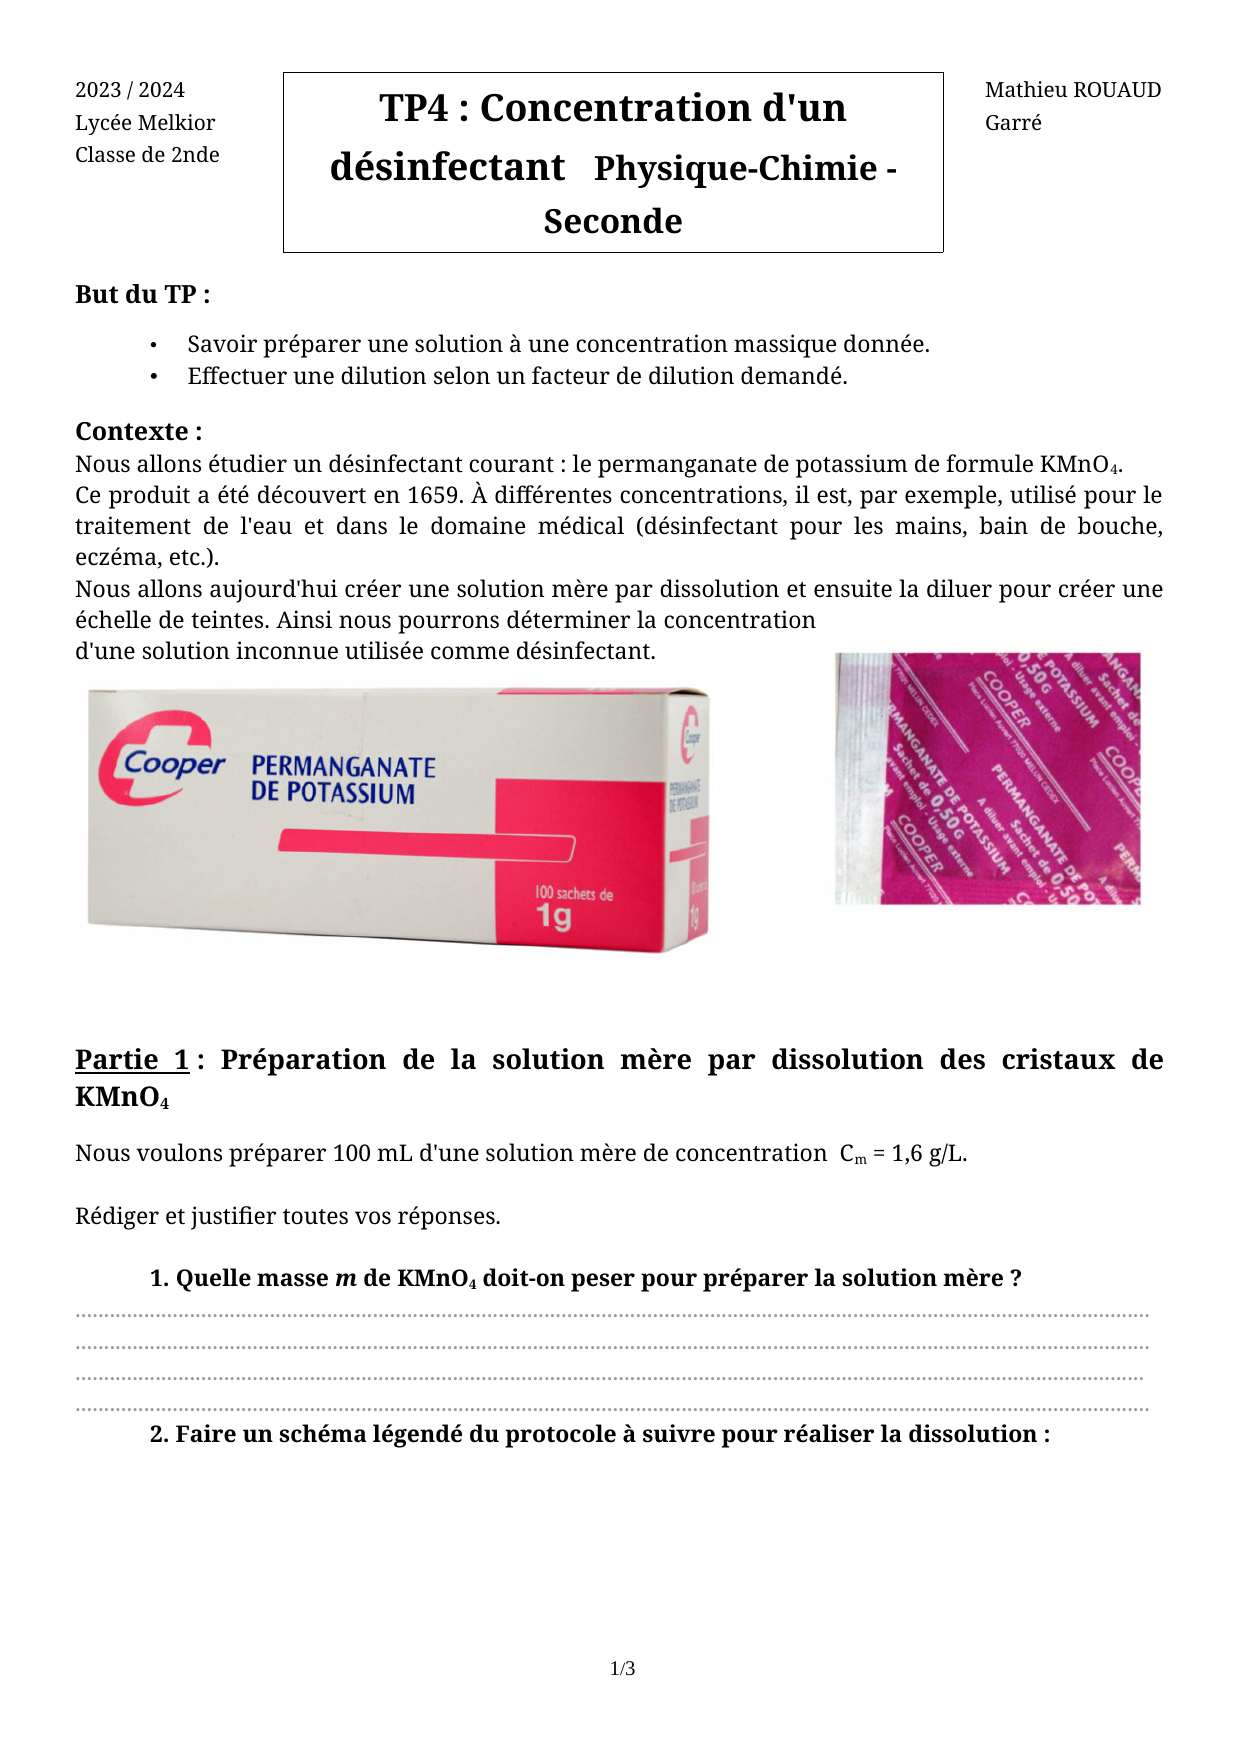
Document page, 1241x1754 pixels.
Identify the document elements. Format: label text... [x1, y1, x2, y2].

text [284, 73, 943, 252]
text ............................................................................................................................................................................................ [75, 1387, 1165, 1418]
text ............................................................................................................................................................................................ [75, 1324, 1165, 1356]
text Rédiger et justifier toutes vos réponses. [75, 1199, 1165, 1231]
text But du TP : [75, 277, 1165, 311]
text Nous voulons préparer 100 mL d'une solution mère de concentration Cm = 1,6 g/L. [75, 1137, 1165, 1168]
list Effectuer une dilution selon un facteur de dilution demandé. [150, 359, 1165, 391]
picture [817, 634, 1152, 919]
text Ce produit a été découvert en 1659. À différentes concentrations, il est, par exemple, utilisé pour le traitement de l'eau et dans le domaine médical (désinfectant pour les mains, bain de bouche, eczéma, etc.). [75, 479, 1165, 573]
list Savoir préparer une solution à une concentration massique donnée. [150, 328, 1165, 359]
text TP4 : Concentration d'un désinfectant Physique-Chimie - Seconde [292, 81, 934, 243]
text Nous allons étudier un désinfectant courant : le permanganate de potassium de formule KMnO4. [75, 448, 1165, 479]
text Lycée Melkior Garré Classe de 2nde [944, 108, 1165, 169]
text ........................................................................................................................................................................................... [75, 1356, 1165, 1387]
text Lycée Melkior Garré Classe de 2nde [75, 108, 283, 169]
text ............................................................................................................................................................................................ [75, 1293, 1165, 1324]
picture [76, 669, 715, 959]
text 1. Quelle masse m de KMnO4 doit-on peser pour préparer la solution mère ? [75, 1262, 1165, 1293]
text Mathieu ROUAUD [944, 75, 1165, 103]
text 2. Faire un schéma légendé du protocole à suivre pour réaliser la dissolution : [75, 1418, 1165, 1449]
text Nous allons aujourd'hui créer une solution mère par dissolution et ensuite la diluer pour créer une échelle de teintes. Ainsi nous pourrons déterminer la concentration d'une solution inconnue utilisée comme désinfectant. [75, 573, 1165, 666]
text Contexte : [75, 413, 1165, 448]
text 2023 / 2024 [75, 75, 283, 103]
text Partie 1 : Préparation de la solution mère par dissolution des cristaux de KMnO4 [75, 1041, 1165, 1114]
